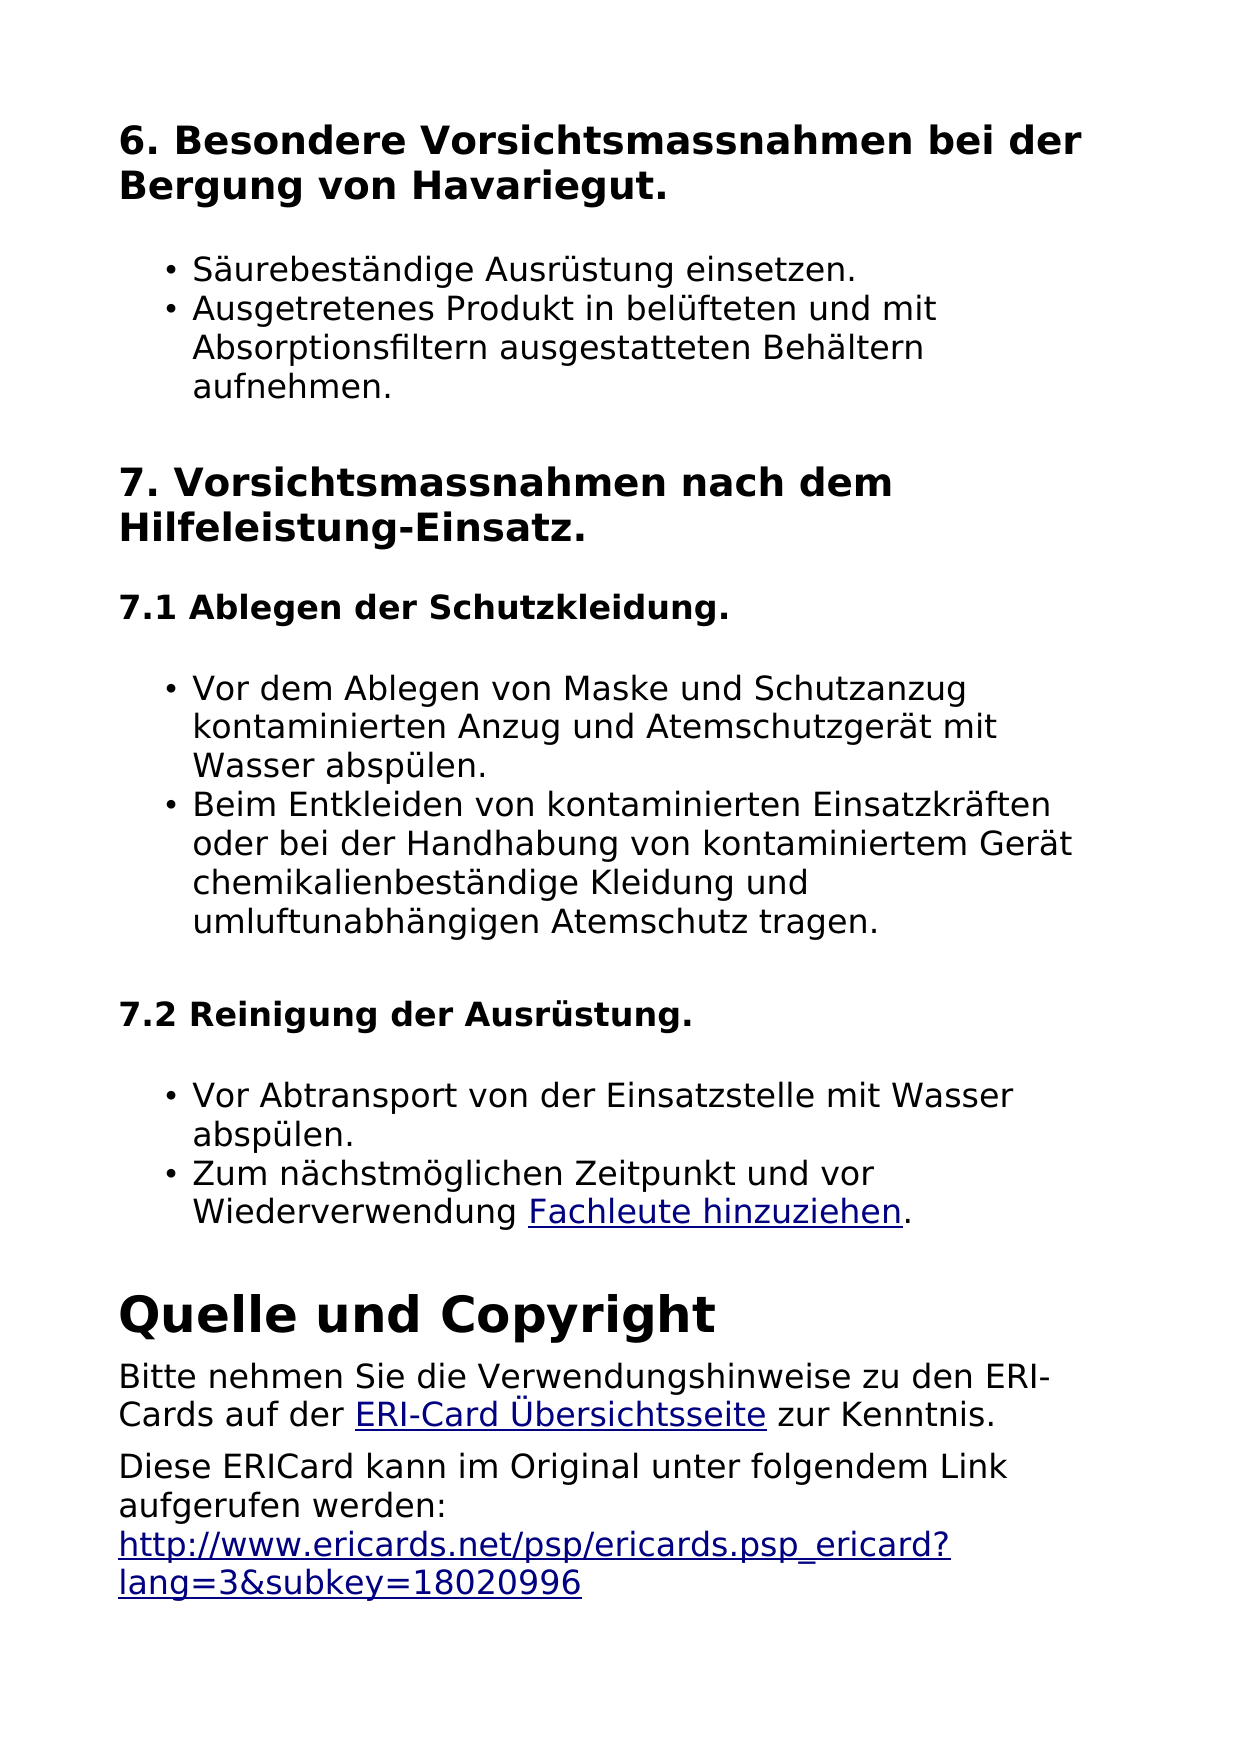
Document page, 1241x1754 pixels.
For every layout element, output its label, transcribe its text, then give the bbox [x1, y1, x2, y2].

subtitle 7. Vorsichtsmassnahmen nach dem Hilfeleistung-Einsatz. [118, 460, 1122, 551]
text Bitte nehmen Sie die Verwendungshinweise zu den ERI-Cards auf der ERI-Card Übersichtsseite zur Kenntnis. [118, 1357, 1122, 1435]
subtitle 7.1 Ablegen der Schutzkleidung. [118, 588, 1122, 627]
subtitle Quelle und Copyright [118, 1286, 1122, 1344]
list Vor Abtransport von der Einsatzstelle mit Wasser abspülen. [177, 1076, 1122, 1154]
subtitle 6. Besondere Vorsichtsmassnahmen bei der Bergung von Havariegut. [118, 118, 1122, 208]
list Beim Entkleiden von kontaminierten Einsatzkräften oder bei der Handhabung von kontaminiertem Gerät chemikalienbeständige Kleidung und umluftunabhängigen Atemschutz tragen. [177, 786, 1122, 941]
list Vor dem Ablegen von Maske und Schutzanzug kontaminierten Anzug und Atemschutzgerät mit Wasser abspülen. [177, 669, 1122, 786]
list Säurebeständige Ausrüstung einsetzen. [177, 251, 1122, 289]
text Diese ERICard kann im Original unter folgendem Link aufgerufen werden: http://www.ericards.net/psp/ericards.psp_ericard?lang=3&subkey=18020996 [118, 1447, 1122, 1603]
list Zum nächstmöglichen Zeitpunkt und vor Wiederverwendung Fachleute hinzuziehen. [177, 1154, 1122, 1232]
list Ausgetretenes Produkt in belüfteten und mit Absorptionsfiltern ausgestatteten Behältern aufnehmen. [177, 289, 1122, 406]
subtitle 7.2 Reinigung der Ausrüstung. [118, 996, 1122, 1034]
